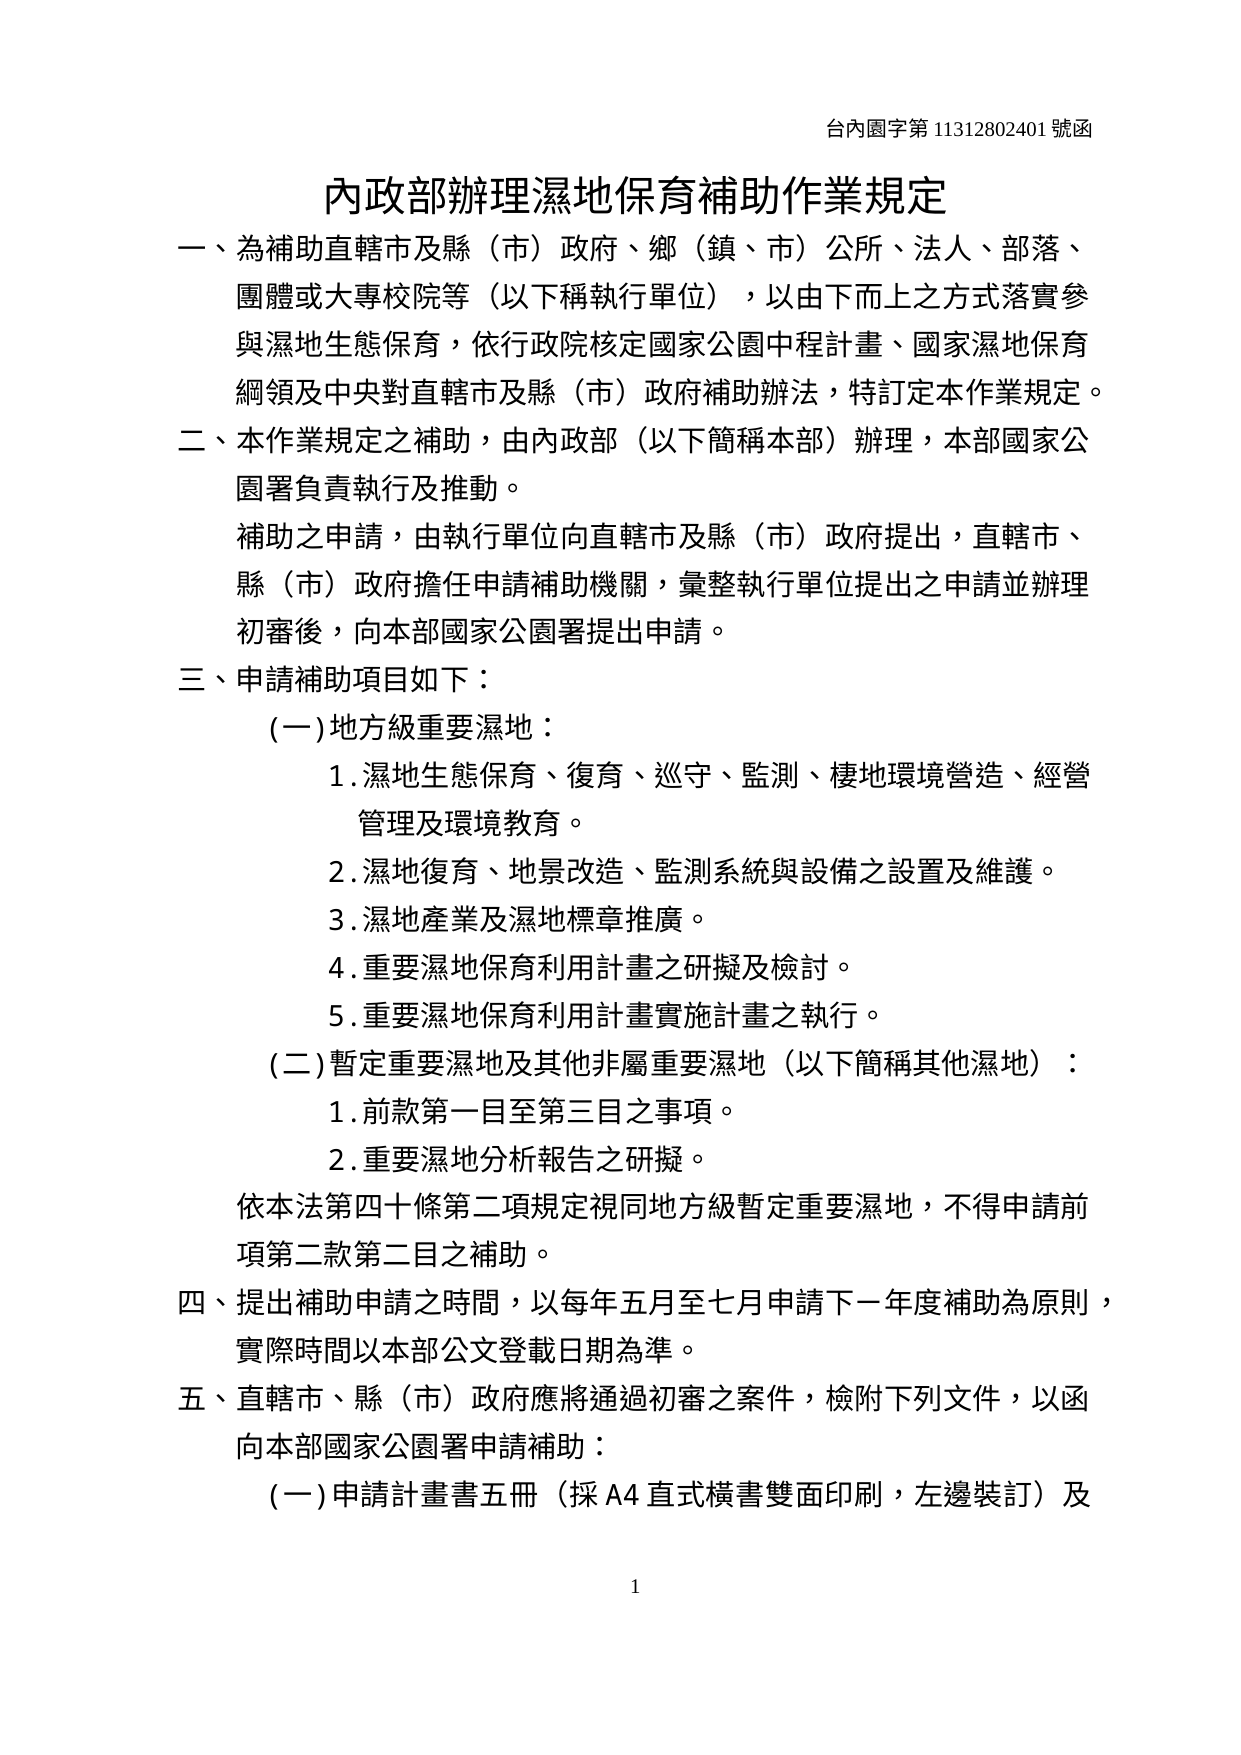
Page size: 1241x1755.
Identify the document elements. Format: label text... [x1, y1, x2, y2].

text 4.重要濕地保育利用計畫之研擬及檢討。 [327, 940, 1093, 988]
text 3.濕地產業及濕地標章推廣。 [327, 892, 1093, 940]
text (一)申請計畫書五冊（採A4直式橫書雙面印刷，左邊裝訂）及 [265, 1467, 1093, 1515]
text (一)地方級重要濕地： [265, 700, 1093, 748]
text 五、直轄市、縣（市）政府應將通過初審之案件，檢附下列文件，以函向本部國家公園署申請補助： [177, 1371, 1093, 1467]
text 5.重要濕地保育利用計畫實施計畫之執行。 [327, 988, 1093, 1036]
text 內政部辦理濕地保育補助作業規定 [177, 173, 1093, 221]
text 2.重要濕地分析報告之研擬。 [327, 1132, 1093, 1179]
text 一、為補助直轄市及縣（市）政府、鄉（鎮、市）公所、法人、部落、團體或大專校院等（以下稱執行單位），以由下而上之方式落實參與濕地生態保育，依行政院核定國家公園中程計畫、國家濕地保育綱領及中央對直轄市及縣（市）政府補助辦法，特訂定本作業規定。 [177, 221, 1093, 413]
text 三、申請補助項目如下： [177, 652, 1093, 700]
text 2.濕地復育、地景改造、監測系統與設備之設置及維護。 [327, 844, 1093, 892]
text 依本法第四十條第二項規定視同地方級暫定重要濕地，不得申請前項第二款第二目之補助。 [236, 1179, 1093, 1275]
text 1.濕地生態保育、復育、巡守、監測、棲地環境營造、經營管理及環境教育。 [327, 748, 1093, 844]
text 補助之申請，由執行單位向直轄市及縣（市）政府提出，直轄市、縣（市）政府擔任申請補助機關，彙整執行單位提出之申請並辦理初審後，向本部國家公園署提出申請。 [236, 509, 1093, 652]
text 四、提出補助申請之時間，以每年五月至七月申請下ㄧ年度補助為原則，實際時間以本部公文登載日期為準。 [177, 1275, 1093, 1371]
text 1.前款第一目至第三目之事項。 [327, 1084, 1093, 1132]
text 二、本作業規定之補助，由內政部（以下簡稱本部）辦理，本部國家公園署負責執行及推動。 [177, 413, 1093, 509]
text (二)暫定重要濕地及其他非屬重要濕地（以下簡稱其他濕地）： [265, 1036, 1093, 1084]
